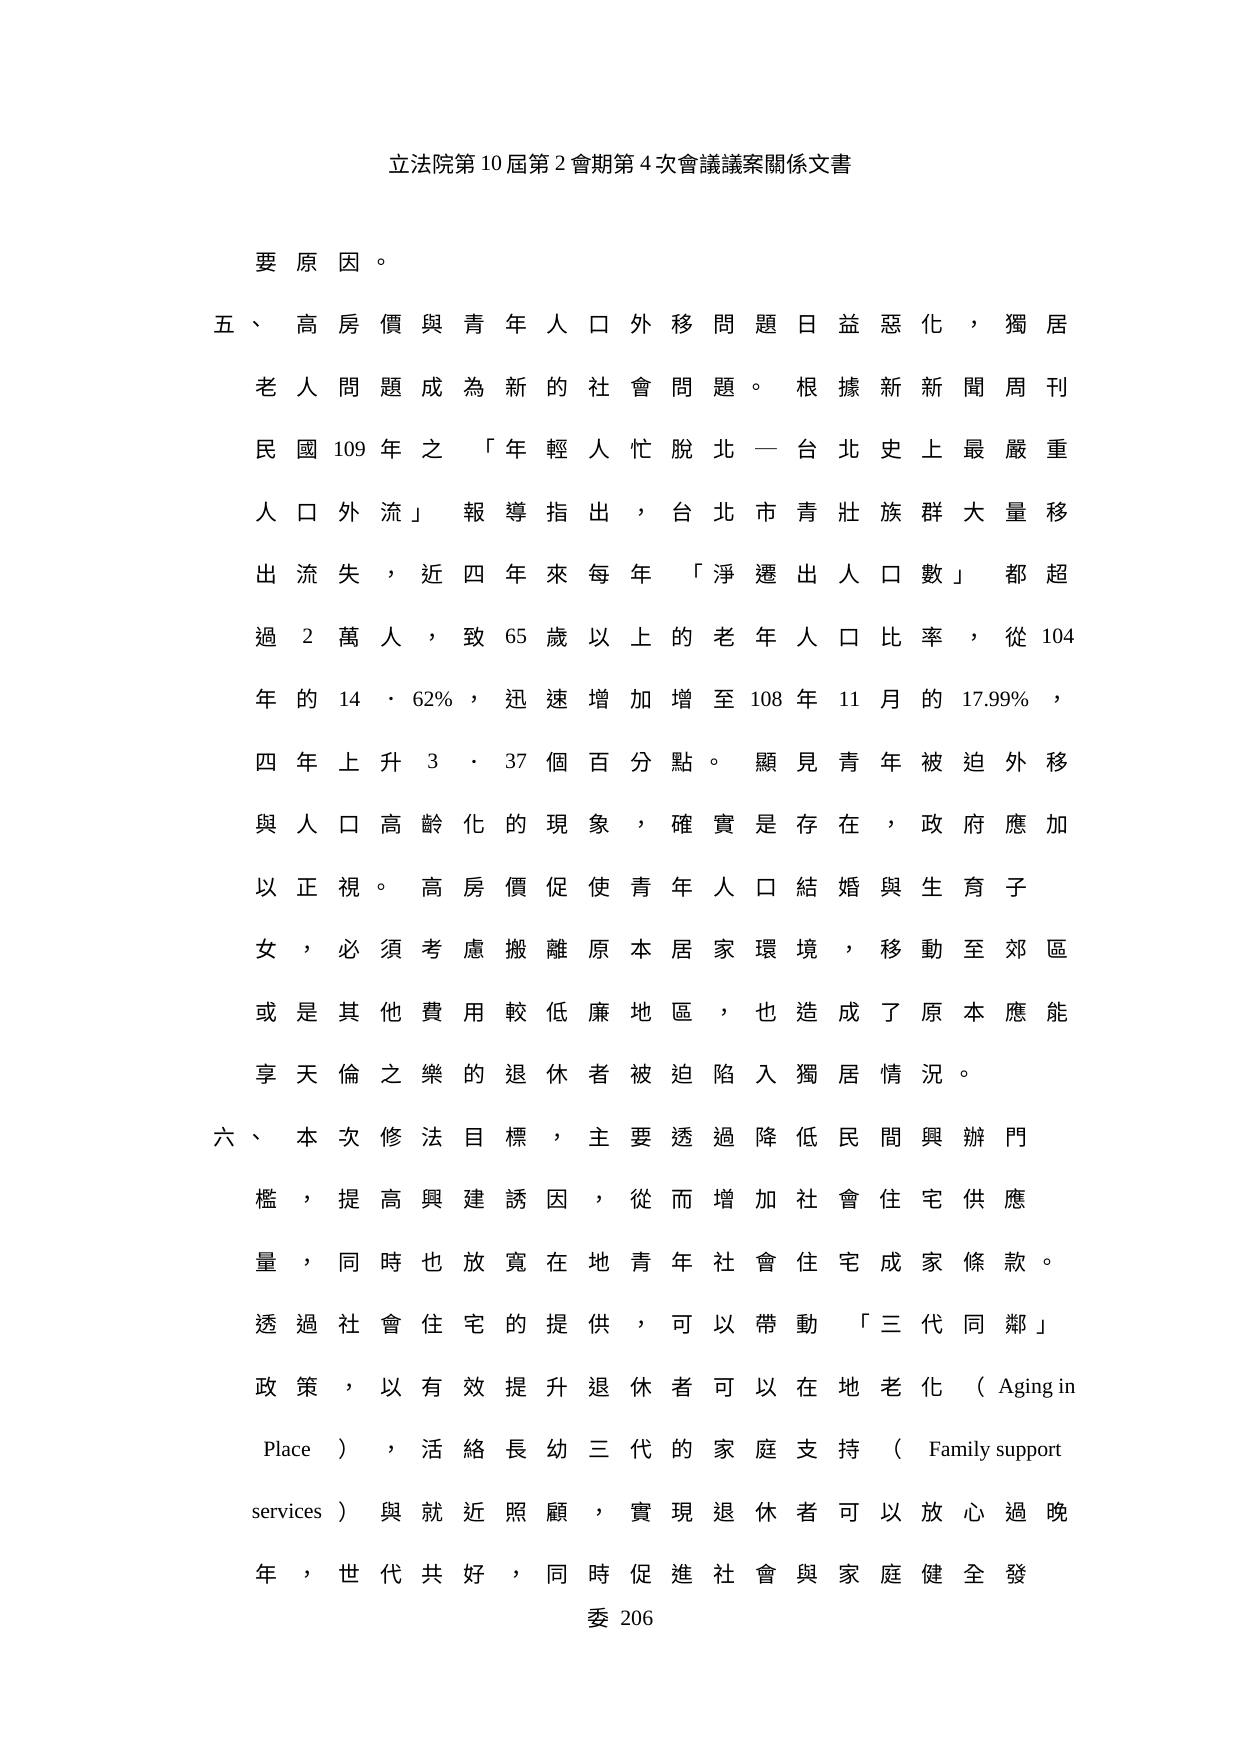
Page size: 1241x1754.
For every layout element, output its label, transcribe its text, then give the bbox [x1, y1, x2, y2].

text 五、高房價與青年人口外移問題日益惡化，獨居老人問題成為新的社會問題。根據新新聞周刊民國109年之「年輕人忙脫北─台北史上最嚴重人口外流」報導指出，台北市青壯族群大量移出流失，近四年來每年「淨遷出人口數」都超過2萬人，致65歲以上的老年人口比率，從104年的14．62%，迅速增加增至108年11月的17.99%，四年上升3．37個百分點。顯見青年被迫外移與人口高齡化的現象，確實是存在，政府應加以正視。高房價促使青年人口結婚與生育子女，必須考慮搬離原本居家環境，移動至郊區或是其他費用較低廉地區，也造成了原本應能享天倫之樂的退休者被迫陷入獨居情況。 [184, 281, 1078, 1094]
text 要原因。 [184, 219, 1078, 281]
text 六、本次修法目標，主要透過降低民間興辦門檻，提高興建誘因，從而增加社會住宅供應量，同時也放寬在地青年社會住宅成家條款。透過社會住宅的提供，可以帶動「三代同鄰」政策，以有效提升退休者可以在地老化（Aging in Place），活絡長幼三代的家庭支持（Family support services）與就近照顧，實現退休者可以放心過晚年，世代共好，同時促進社會與家庭健全發 [184, 1094, 1078, 1594]
